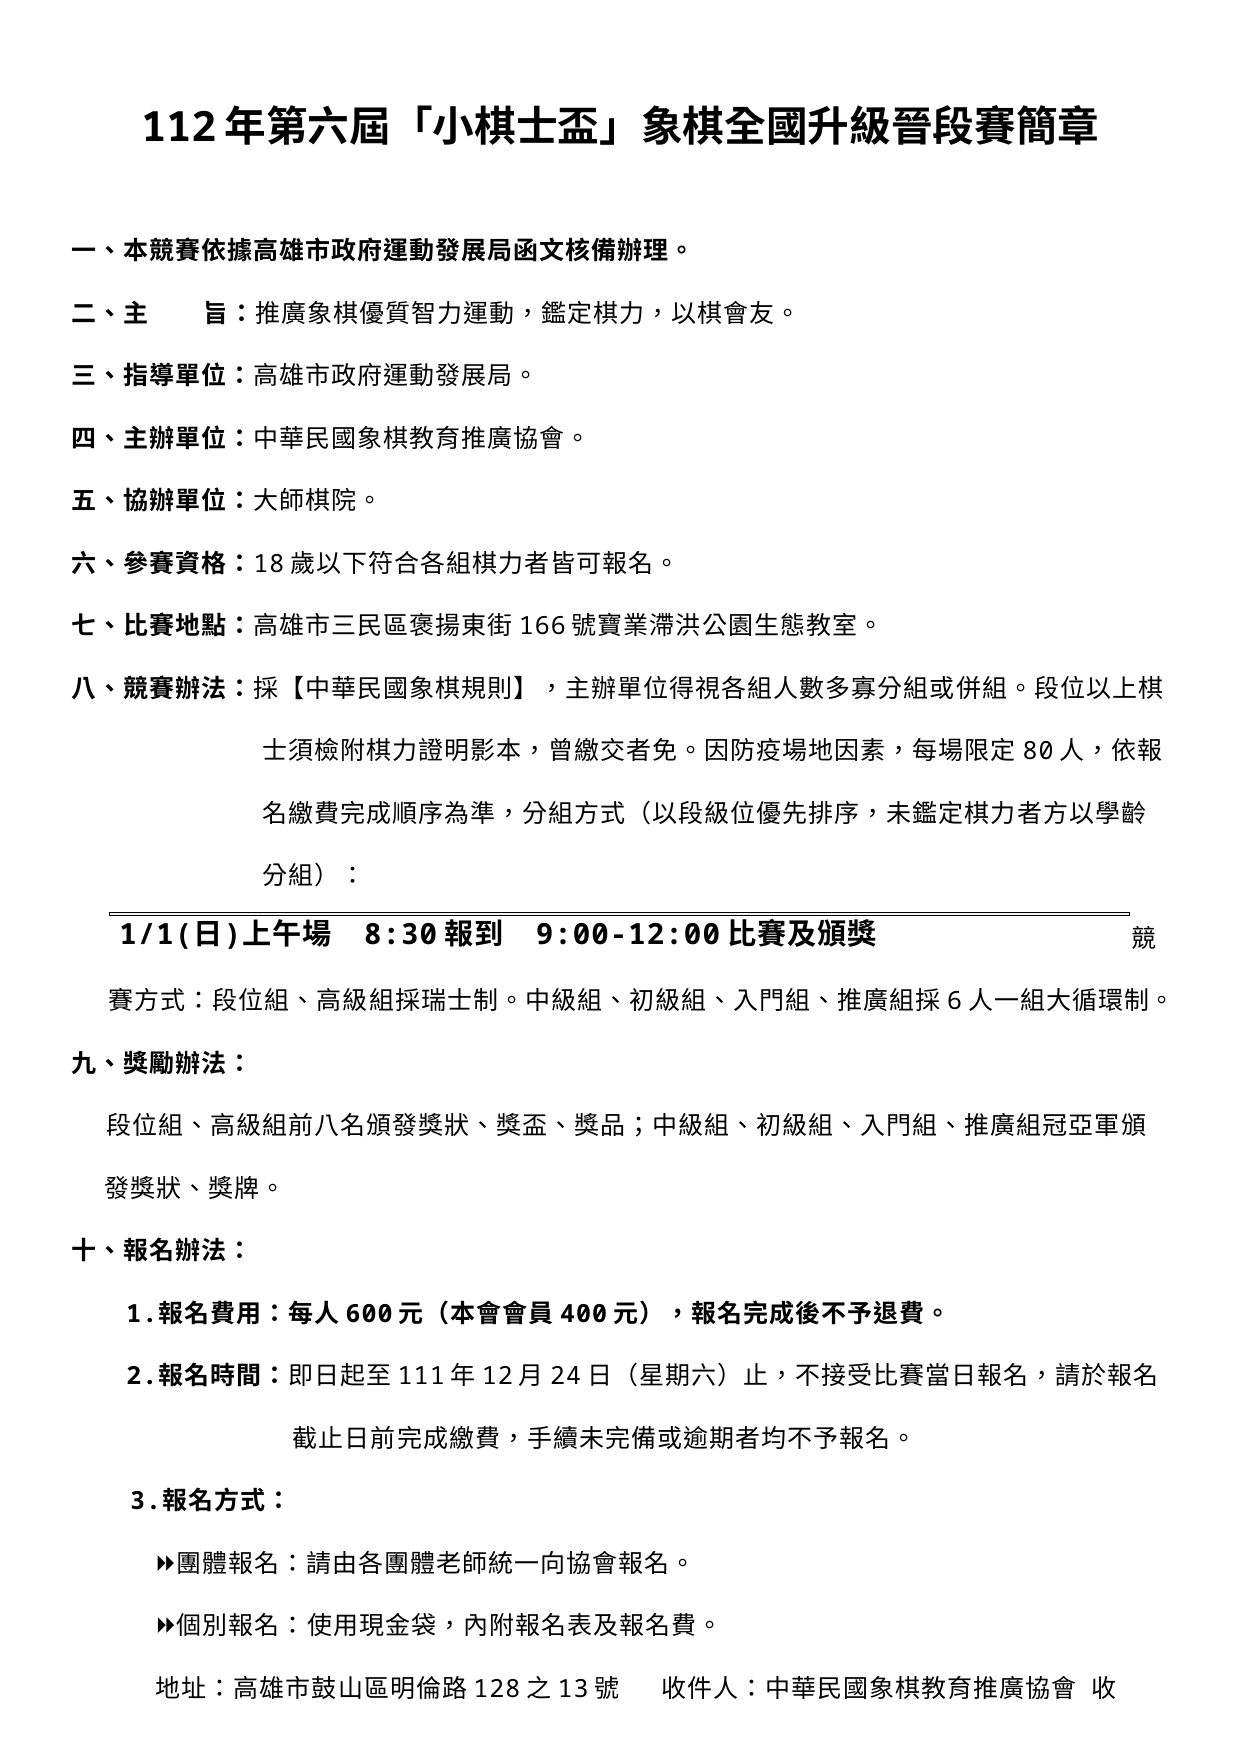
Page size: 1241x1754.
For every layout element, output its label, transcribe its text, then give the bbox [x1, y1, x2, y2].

text 競賽方式：段位組、高級組採瑞士制。中級組、初級組、入門組、推廣組採6人一組大循環制。 [108, 895, 1169, 1020]
text 2.報名時間：即日起至111年12月24日（星期六）止，不接受比賽當日報名，請於報名 [126, 1332, 1169, 1395]
text 1.報名費用：每人600元（本會會員400元），報名完成後不予退費。 [126, 1270, 1169, 1332]
text 五、協辦單位：大師棋院。 [71, 457, 1169, 520]
text 八、競賽辦法：採【中華民國象棋規則】，主辦單位得視各組人數多寡分組或併組。段位以上棋士須檢附棋力證明影本，曾繳交者免。因防疫場地因素，每場限定80人，依報名繳費完成順序為準，分組方式（以段級位優先排序，未鑑定棋力者方以學齡分組）： [71, 645, 1169, 895]
text 三、指導單位：高雄市政府運動發展局。 [71, 332, 1169, 395]
text 地址：高雄市鼓山區明倫路128之13號 收件人：中華民國象棋教育推廣協會 收 [156, 1645, 1169, 1707]
text 3.報名方式： [71, 1457, 1169, 1520]
text 七、比賽地點：高雄市三民區褒揚東街166號寶業滯洪公園生態教室。 [71, 582, 1169, 645]
text 六、參賽資格：18歲以下符合各組棋力者皆可報名。 [71, 520, 1169, 582]
text 二、主 旨：推廣象棋優質智力運動，鑑定棋力，以棋會友。 [71, 270, 1169, 332]
text 個別報名：使用現金袋，內附報名表及報名費。 [156, 1582, 1169, 1645]
text 截止日前完成繳費，手續未完備或逾期者均不予報名。 [293, 1395, 1169, 1457]
text 團體報名：請由各團體老師統一向協會報名。 [155, 1520, 1169, 1582]
text 段位組、高級組前八名頒發獎狀、獎盃、獎品；中級組、初級組、入門組、推廣組冠亞軍頒發獎狀、獎牌。 [104, 1082, 1169, 1207]
text 112年第六屆「小棋士盃」象棋全國升級晉段賽簡章 [71, 82, 1169, 145]
text 十、報名辦法： [71, 1207, 1169, 1270]
text 一、本競賽依據高雄市政府運動發展局函文核備辦理。 [71, 207, 1169, 270]
text 九、獎勵辦法： [71, 1020, 1169, 1082]
text 四、主辦單位：中華民國象棋教育推廣協會。 [71, 395, 1169, 457]
